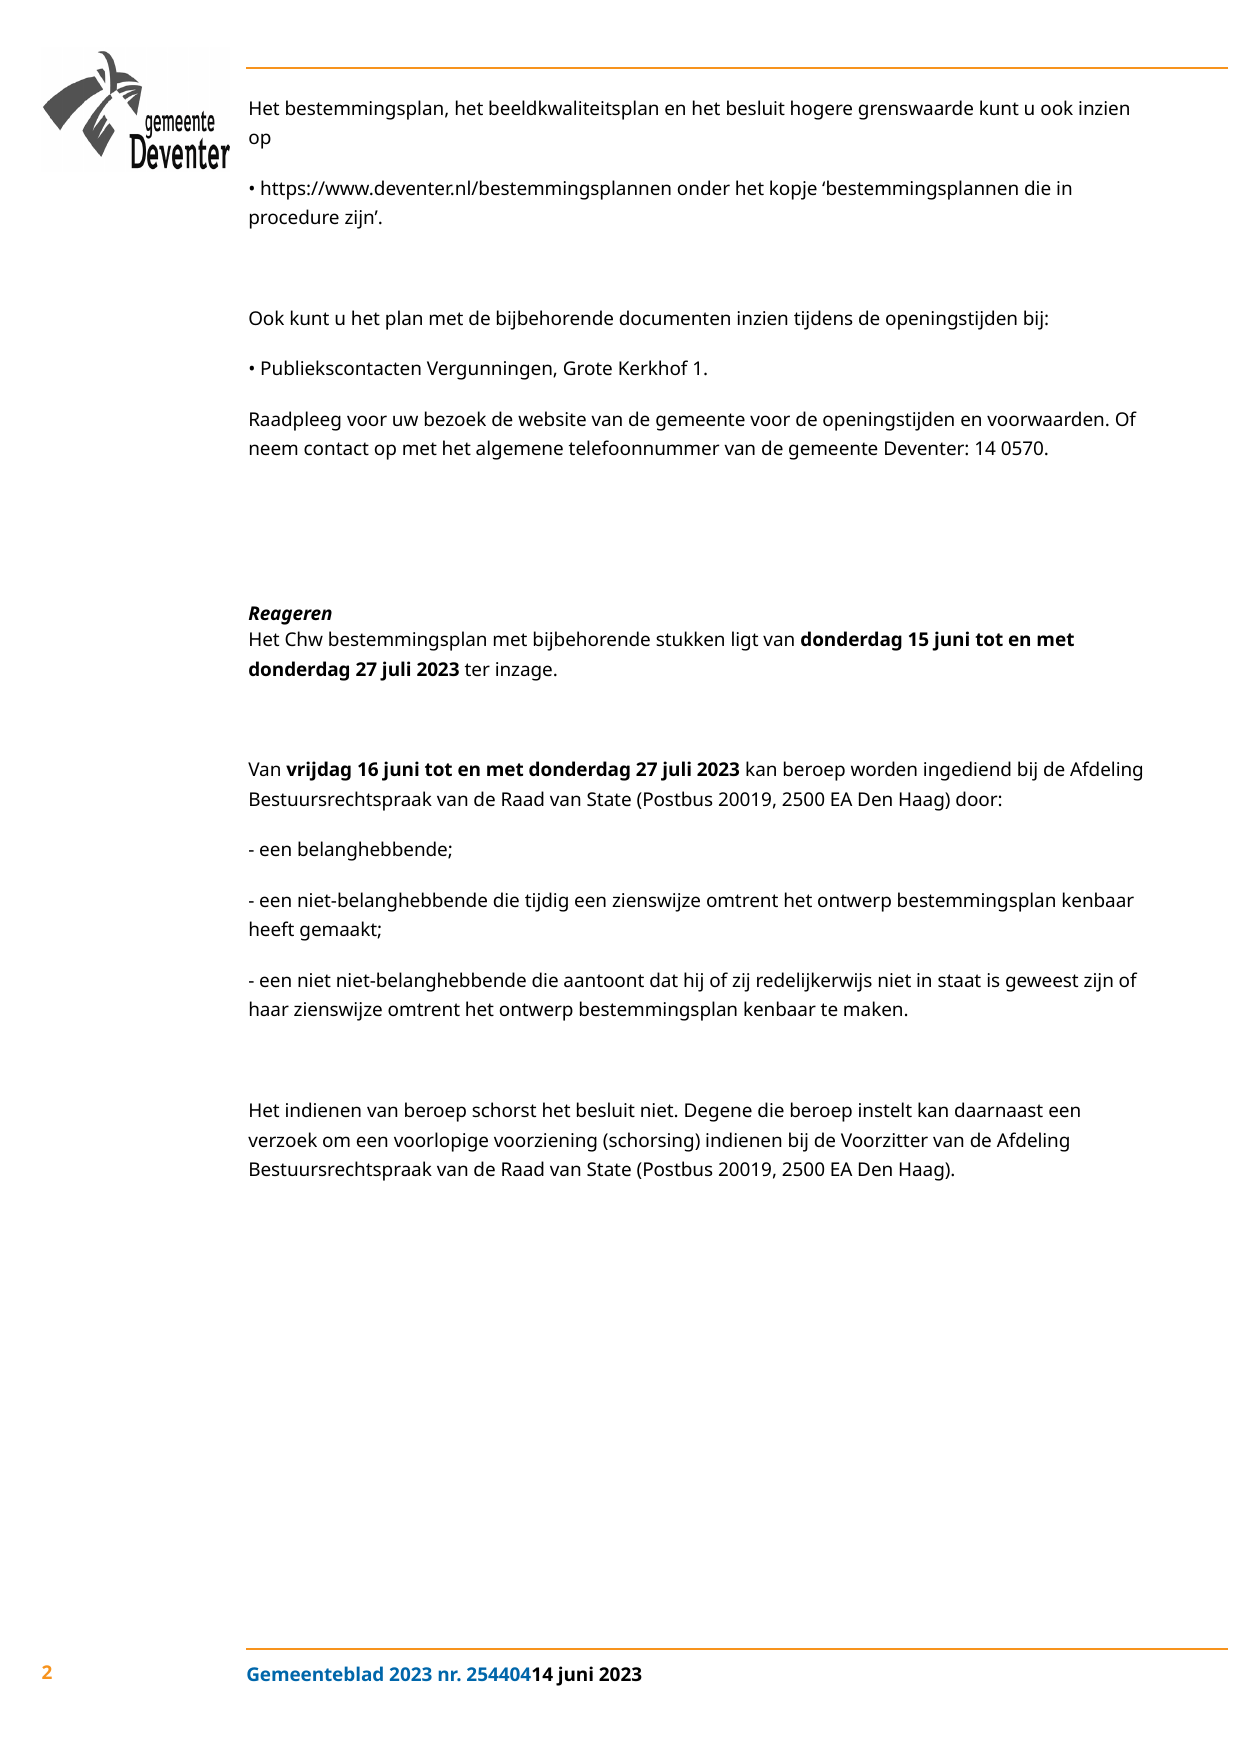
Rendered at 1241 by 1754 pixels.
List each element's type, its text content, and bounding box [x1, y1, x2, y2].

text - een niet niet-belanghebbende die aantoont dat hij of zij redelijkerwijs niet in staat is geweest zijn of haar zienswijze omtrent het ontwerp bestemmingsplan kenbaar te maken. [248, 967, 1152, 1022]
picture [41, 47, 231, 172]
text • https://www.deventer.nl/bestemmingsplannen onder het kopje ‘bestemmingsplannen die in procedure zijn’. [248, 175, 1152, 230]
text Reageren [248, 600, 1152, 626]
text Van vrijdag 16 juni tot en met donderdag 27 juli 2023 kan beroep worden ingediend bij de Afdeling Bestuursrechtspraak van de Raad van State (Postbus 20019, 2500 EA Den Haag) door: [248, 757, 1152, 812]
text Ook kunt u het plan met de bijbehorende documenten inzien tijdens de openingstijden bij: [248, 305, 1152, 331]
text - een niet-belanghebbende die tijdig een zienswijze omtrent het ontwerp bestemmingsplan kenbaar heeft gemaakt; [248, 887, 1152, 942]
text Het bestemmingsplan, het beeldkwaliteitsplan en het besluit hogere grenswaarde kunt u ook inzien op [248, 95, 1152, 150]
text Raadpleeg voor uw bezoek de website van de gemeente voor de openingstijden en voorwaarden. Of neem contact op met het algemene telefoonnummer van de gemeente Deventer: 14 0570. [248, 406, 1152, 461]
text - een belanghebbende; [248, 837, 1152, 862]
text Het Chw bestemmingsplan met bijbehorende stukken ligt van donderdag 15 juni tot en met donderdag 27 juli 2023 ter inzage. [248, 626, 1152, 681]
text Het indienen van beroep schorst het besluit niet. Degene die beroep instelt kan daarnaast een verzoek om een voorlopige voorziening (schorsing) indienen bij de Voorzitter van de Afdeling Bestuursrechtspraak van de Raad van State (Postbus 20019, 2500 EA Den Haag). [248, 1097, 1152, 1182]
text • Publiekscontacten Vergunningen, Grote Kerkhof 1. [248, 356, 1152, 381]
